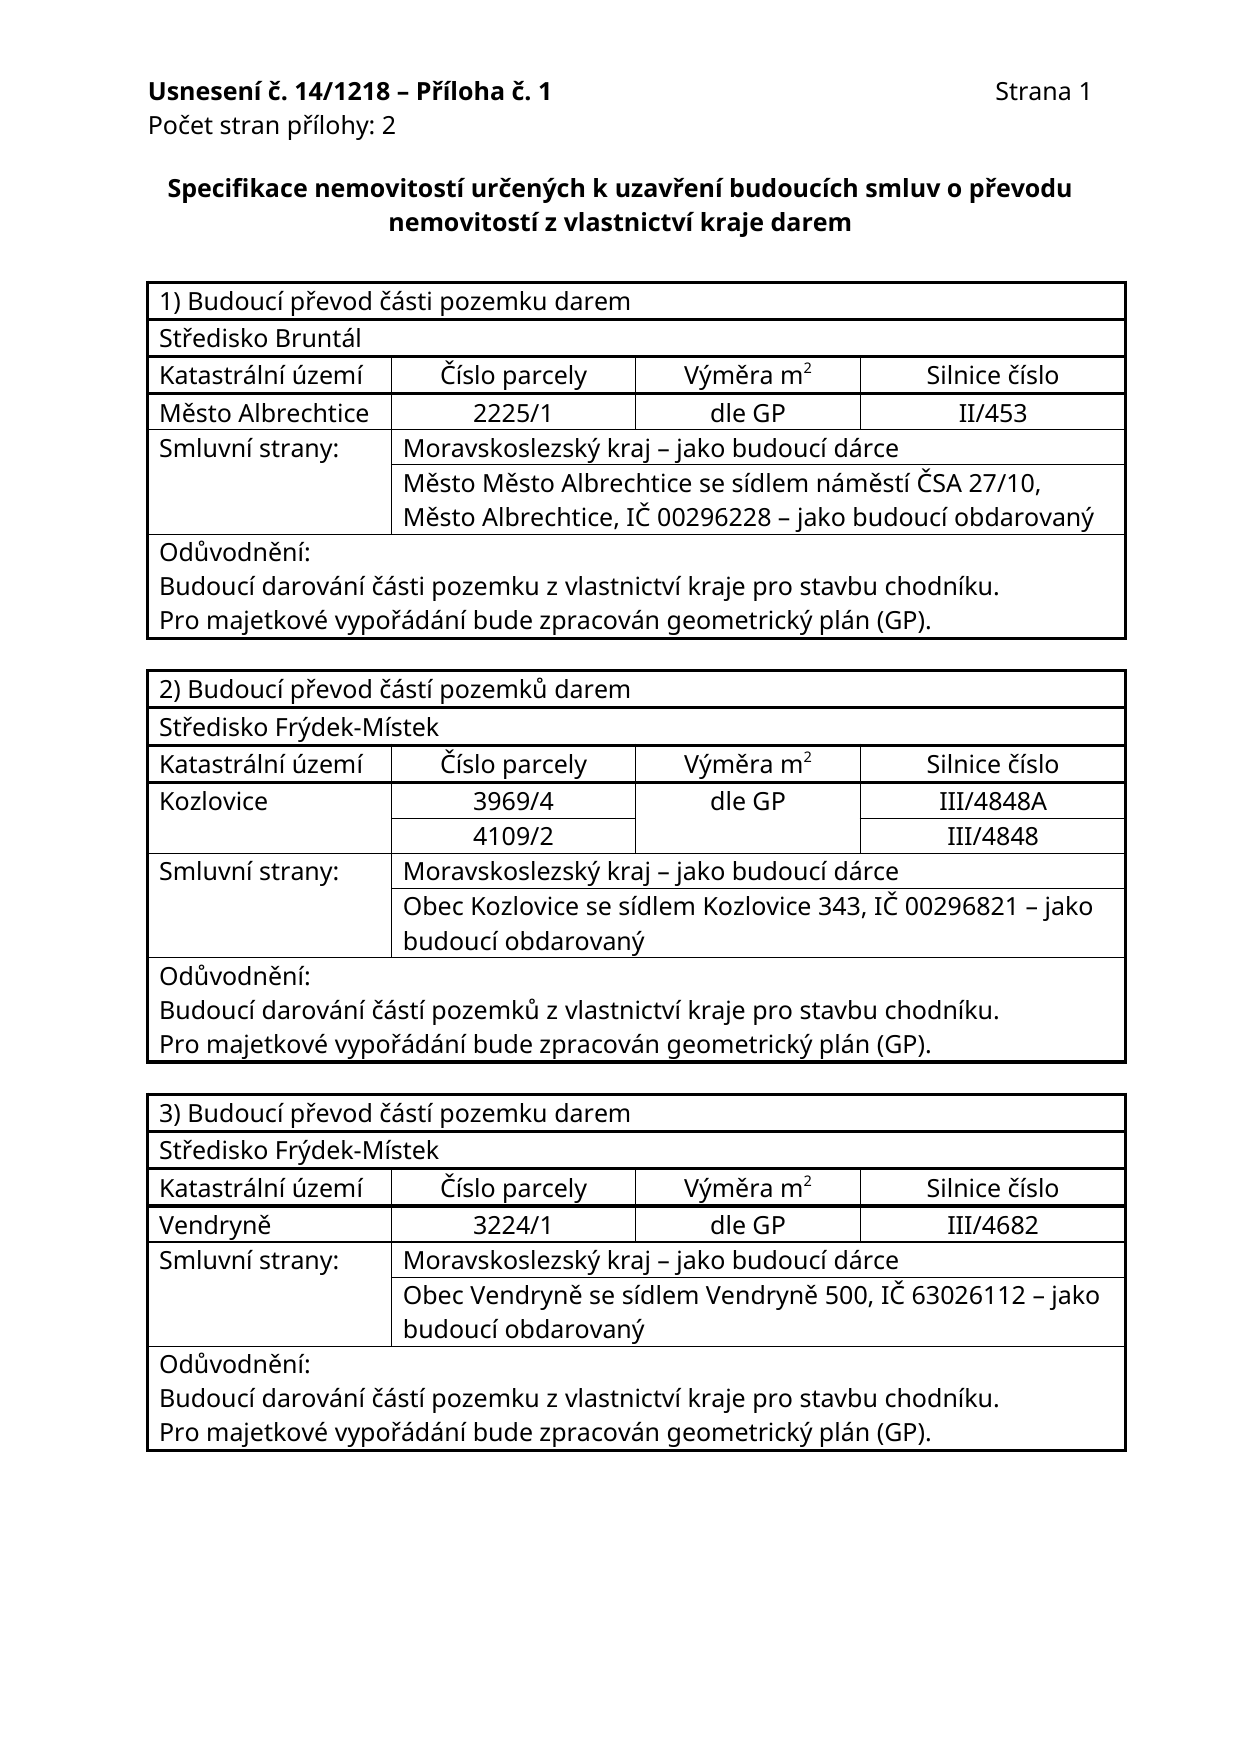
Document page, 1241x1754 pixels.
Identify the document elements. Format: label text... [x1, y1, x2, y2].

table_cell Město Albrechtice [149, 395, 391, 429]
table_cell 2225/1 [392, 395, 635, 429]
table_cell Výměra m2 [636, 747, 860, 781]
table_cell Odůvodnění: Budoucí darování částí pozemků z vlastnictví kraje pro stavbu chodníku. Pro majetkové vypořádání bude zpracován geometrický plán (GP). [149, 958, 1124, 1060]
table_cell Středisko Frýdek-Místek [149, 1133, 1124, 1167]
table_cell Město Město Albrechtice se sídlem náměstí ČSA 27/10, Město Albrechtice, IČ 00296228 – jako budoucí obdarovaný [392, 465, 1124, 533]
table_cell III/4682 [861, 1208, 1124, 1241]
table_cell dle GP [636, 784, 860, 853]
table_cell Katastrální území [149, 747, 391, 781]
table_header 3) Budoucí převod částí pozemku darem [149, 1096, 1124, 1130]
table_cell Moravskoslezský kraj – jako budoucí dárce [392, 854, 1124, 888]
table_cell Moravskoslezský kraj – jako budoucí dárce [392, 1243, 1124, 1277]
table_cell II/453 [861, 395, 1124, 429]
table_cell Silnice číslo [861, 1170, 1124, 1204]
table_cell Obec Vendryně se sídlem Vendryně 500, IČ 63026112 – jako budoucí obdarovaný [392, 1278, 1124, 1346]
table_cell Smluvní strany: [149, 854, 391, 957]
table_cell Katastrální území [149, 1170, 391, 1204]
table_cell 4109/2 [392, 819, 635, 853]
table_cell Kozlovice [149, 784, 391, 853]
table_cell Silnice číslo [861, 358, 1124, 392]
table_cell Smluvní strany: [149, 430, 391, 533]
table_cell Obec Kozlovice se sídlem Kozlovice 343, IČ 00296821 – jako budoucí obdarovaný [392, 889, 1124, 957]
table_cell Číslo parcely [392, 358, 635, 392]
table_cell III/4848A [861, 784, 1124, 818]
table_cell Středisko Bruntál [149, 321, 1124, 355]
table_cell Katastrální území [149, 358, 391, 392]
table_cell Číslo parcely [392, 1170, 635, 1204]
table_cell Středisko Frýdek-Místek [149, 709, 1124, 743]
table_cell dle GP [636, 395, 860, 429]
table_header 2) Budoucí převod částí pozemků darem [149, 672, 1124, 706]
table_cell III/4848 [861, 819, 1124, 853]
table_cell Odůvodnění: Budoucí darování částí pozemku z vlastnictví kraje pro stavbu chodníku. Pro majetkové vypořádání bude zpracován geometrický plán (GP). [149, 1347, 1124, 1449]
table_cell 3224/1 [392, 1208, 635, 1241]
text Specifikace nemovitostí určených k uzavření budoucích smluv o převodu nemovitostí z vlastnictví kraje darem [148, 171, 1092, 239]
table_cell Moravskoslezský kraj – jako budoucí dárce [392, 430, 1124, 464]
table_cell Číslo parcely [392, 747, 635, 781]
table_cell Silnice číslo [861, 747, 1124, 781]
table_cell Vendryně [149, 1208, 391, 1241]
table_cell Výměra m2 [636, 1170, 860, 1204]
table_cell Odůvodnění: Budoucí darování části pozemku z vlastnictví kraje pro stavbu chodníku. Pro majetkové vypořádání bude zpracován geometrický plán (GP). [149, 535, 1124, 637]
table_cell Smluvní strany: [149, 1243, 391, 1346]
table_cell dle GP [636, 1208, 860, 1241]
table_cell 3969/4 [392, 784, 635, 818]
table_header 1) Budoucí převod části pozemku darem [149, 284, 1124, 318]
table_cell Výměra m2 [636, 358, 860, 392]
